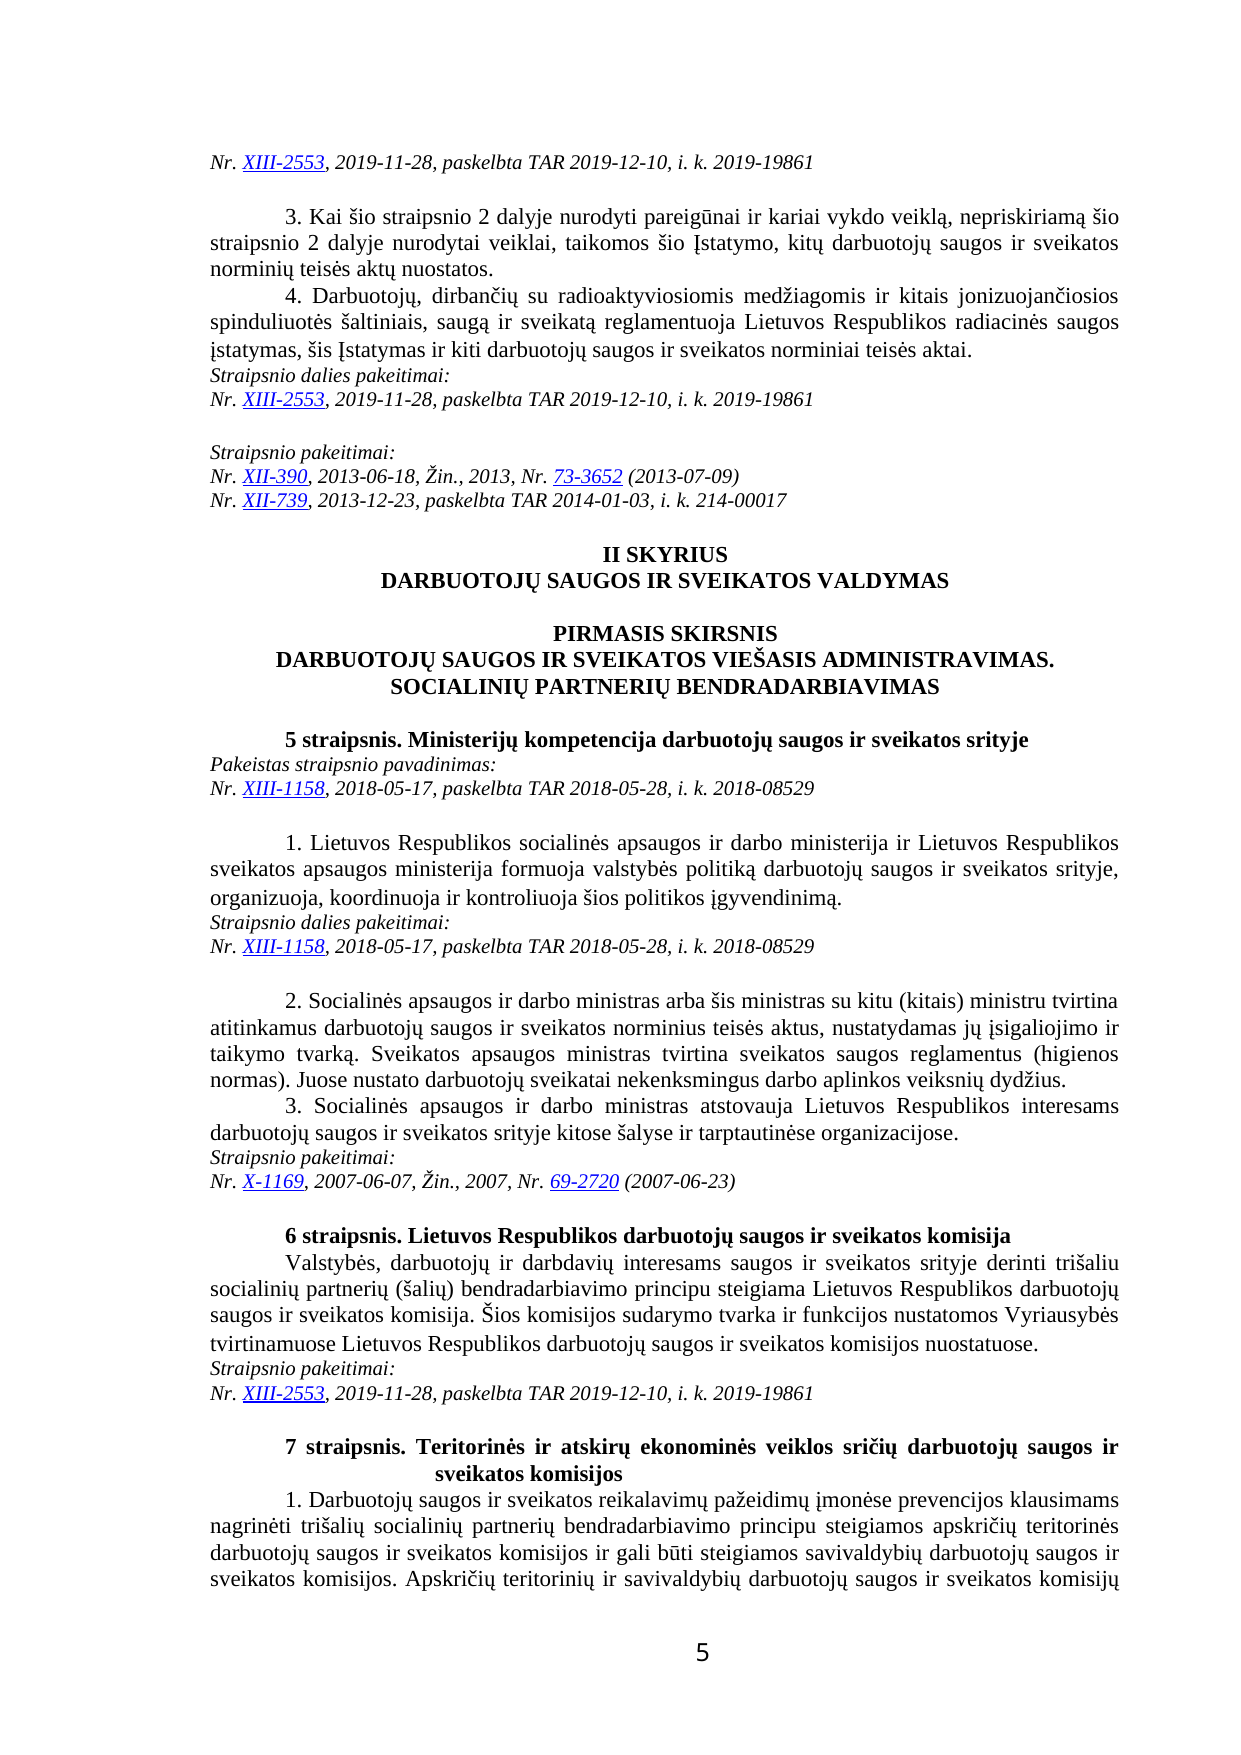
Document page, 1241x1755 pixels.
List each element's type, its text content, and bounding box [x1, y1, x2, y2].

text DARBUOTOJŲ SAUGOS IR SVEIKATOS VIEŠASIS ADMINISTRAVIMAS. SOCIALINIŲ PARTNERIŲ BENDRADARBIAVIMAS [210, 647, 1120, 699]
text PIRMASIS SKIRSNIS [210, 620, 1120, 647]
text 6 straipsnis. Lietuvos Respublikos darbuotojų saugos ir sveikatos komisija [210, 1222, 1120, 1248]
text DARBUOTOJŲ SAUGOS IR SVEIKATOS VALDYMAS [210, 567, 1120, 594]
text Straipsnio pakeitimai: [210, 1356, 1120, 1380]
text 2. Socialinės apsaugos ir darbo ministras arba šis ministras su kitu (kitais) ministru tvirtina atitinkamus darbuotojų saugos ir sveikatos norminius teisės aktus, nustatydamas jų įsigaliojimo ir taikymo tvarką. Sveikatos apsaugos ministras tvirtina sveikatos saugos reglamentus (higienos normas). Juose nustato darbuotojų sveikatai nekenksmingus darbo aplinkos veiksnių dydžius. [210, 987, 1120, 1093]
text Straipsnio pakeitimai: [210, 440, 1120, 464]
text 5 straipsnis. Ministerijų kompetencija darbuotojų saugos ir sveikatos srityje [210, 726, 1120, 752]
text Nr. X-1169, 2007-06-07, Žin., 2007, Nr. 69-2720 (2007-06-23) [210, 1169, 1120, 1193]
text 1. Darbuotojų saugos ir sveikatos reikalavimų pažeidimų įmonėse prevencijos klausimams nagrinėti trišalių socialinių partnerių bendradarbiavimo principu steigiamos apskričių teritorinės darbuotojų saugos ir sveikatos komisijos ir gali būti steigiamos savivaldybių darbuotojų saugos ir sveikatos komisijos. Apskričių teritorinių ir savivaldybių darbuotojų saugos ir sveikatos komisijų [210, 1486, 1120, 1591]
text 4. Darbuotojų, dirbančių su radioaktyviosiomis medžiagomis ir kitais jonizuojančiosios spinduliuotės šaltiniais, saugą ir sveikatą reglamentuoja Lietuvos Respublikos radiacinės saugos įstatymas, šis Įstatymas ir kiti darbuotojų saugos ir sveikatos norminiai teisės aktai. [210, 282, 1120, 363]
text Straipsnio dalies pakeitimai: [210, 363, 1120, 387]
text 3. Kai šio straipsnio 2 dalyje nurodyti pareigūnai ir kariai vykdo veiklą, nepriskiriamą šio straipsnio 2 dalyje nurodytai veiklai, taikomos šio Įstatymo, kitų darbuotojų saugos ir sveikatos norminių teisės aktų nuostatos. [210, 203, 1120, 282]
text Nr. XIII-2553, 2019-11-28, paskelbta TAR 2019-12-10, i. k. 2019-19861 [210, 150, 1120, 174]
text 7 straipsnis. Teritorinės ir atskirų ekonominės veiklos sričių darbuotojų saugos ir sveikatos komisijos [285, 1433, 1120, 1486]
text Nr. XIII-1158, 2018-05-17, paskelbta TAR 2018-05-28, i. k. 2018-08529 [210, 934, 1120, 958]
text II SKYRIUS [210, 541, 1120, 567]
text Nr. XIII-2553, 2019-11-28, paskelbta TAR 2019-12-10, i. k. 2019-19861 [210, 387, 1120, 411]
text Valstybės, darbuotojų ir darbdavių interesams saugos ir sveikatos srityje derinti trišaliu socialinių partnerių (šalių) bendradarbiavimo principu steigiama Lietuvos Respublikos darbuotojų saugos ir sveikatos komisija. Šios komisijos sudarymo tvarka ir funkcijos nustatomos Vyriausybės tvirtinamuose Lietuvos Respublikos darbuotojų saugos ir sveikatos komisijos nuostatuose. [210, 1248, 1120, 1356]
text 1. Lietuvos Respublikos socialinės apsaugos ir darbo ministerija ir Lietuvos Respublikos sveikatos apsaugos ministerija formuoja valstybės politiką darbuotojų saugos ir sveikatos srityje, organizuoja, koordinuoja ir kontroliuoja šios politikos įgyvendinimą. [210, 829, 1120, 910]
text Pakeistas straipsnio pavadinimas: [210, 752, 1120, 776]
text Nr. XIII-2553, 2019-11-28, paskelbta TAR 2019-12-10, i. k. 2019-19861 [210, 1380, 1120, 1404]
text Nr. XII-739, 2013-12-23, paskelbta TAR 2014-01-03, i. k. 214-00017 [210, 488, 1120, 512]
text Nr. XIII-1158, 2018-05-17, paskelbta TAR 2018-05-28, i. k. 2018-08529 [210, 776, 1120, 800]
text Straipsnio dalies pakeitimai: [210, 910, 1120, 934]
text 3. Socialinės apsaugos ir darbo ministras atstovauja Lietuvos Respublikos interesams darbuotojų saugos ir sveikatos srityje kitose šalyse ir tarptautinėse organizacijose. [210, 1093, 1120, 1145]
text Nr. XII-390, 2013-06-18, Žin., 2013, Nr. 73-3652 (2013-07-09) [210, 464, 1120, 488]
text Straipsnio pakeitimai: [210, 1145, 1120, 1169]
